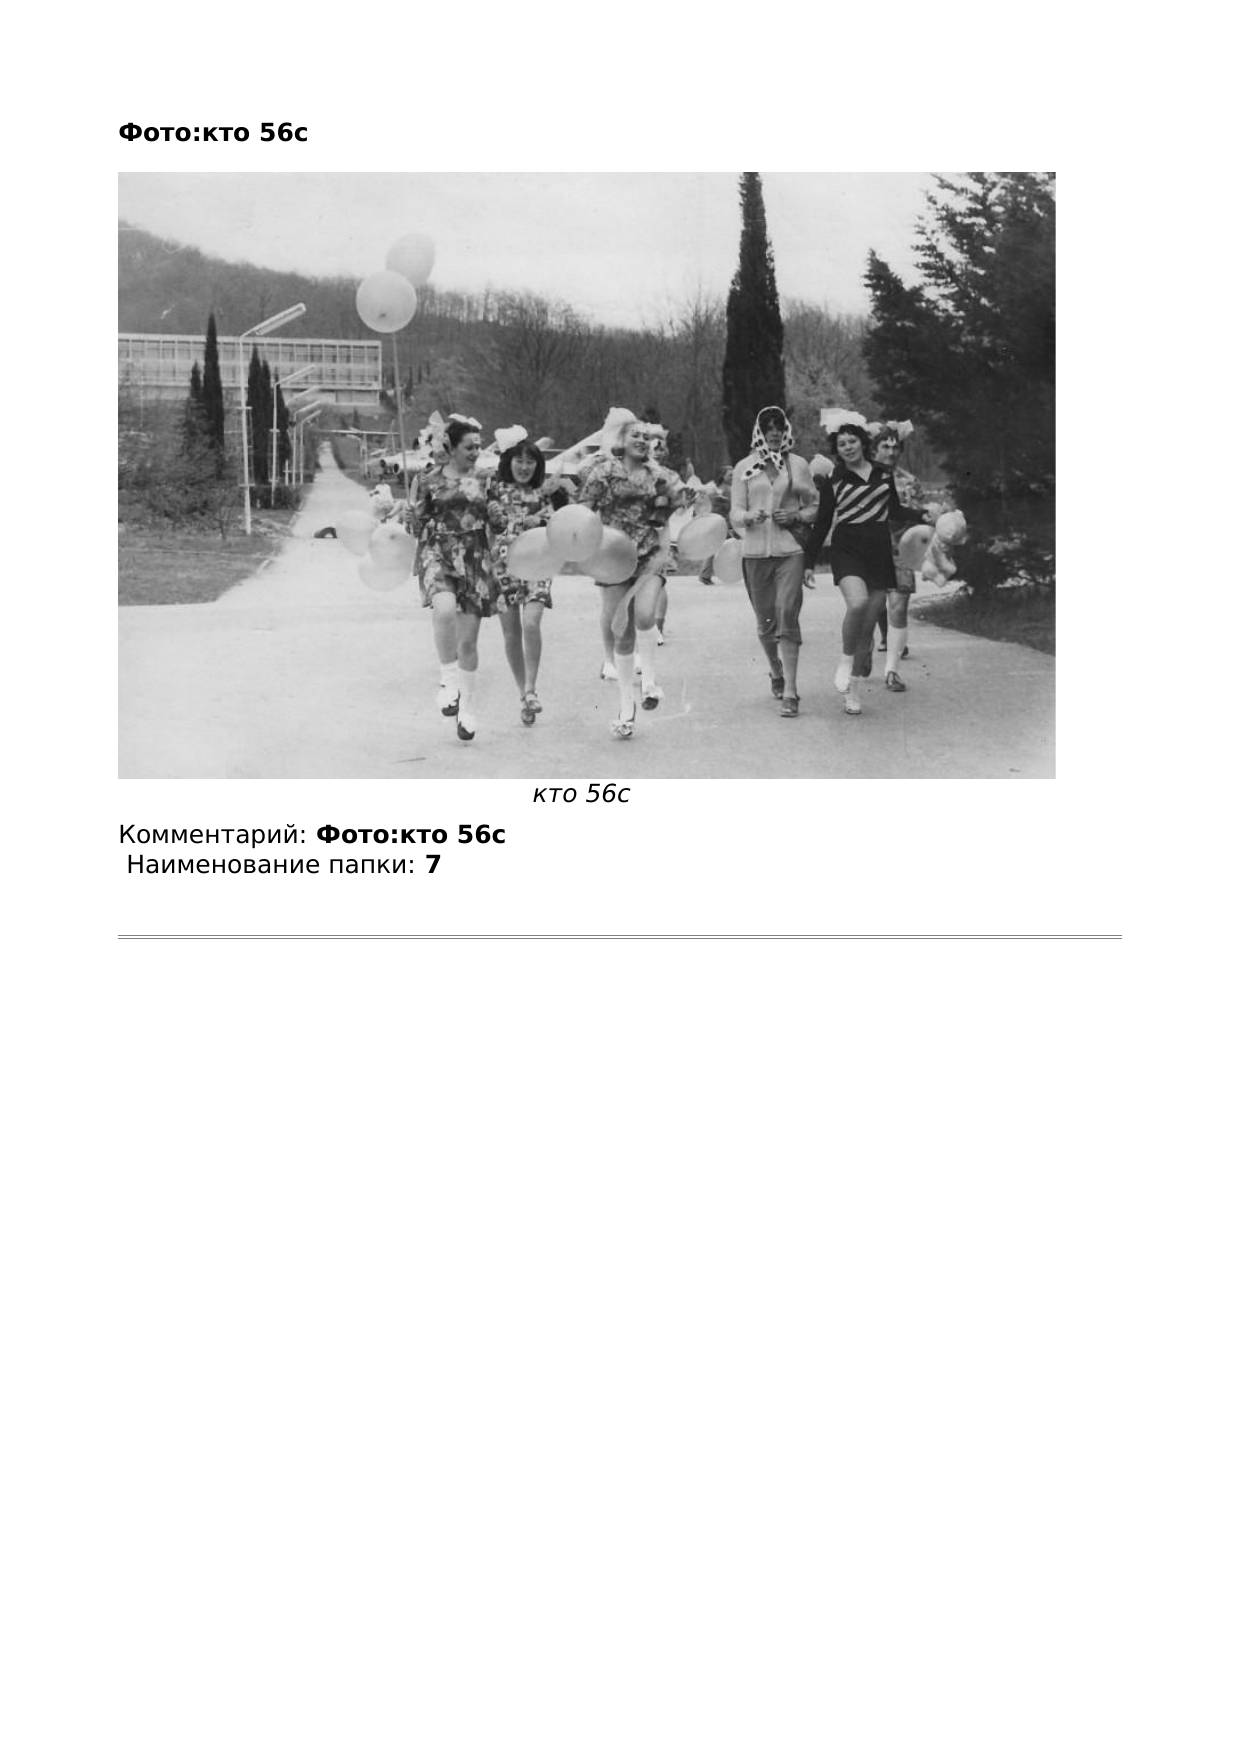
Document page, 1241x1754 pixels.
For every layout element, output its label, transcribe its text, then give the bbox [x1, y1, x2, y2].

text кто 56с [118, 779, 1056, 808]
picture [118, 172, 1056, 779]
subtitle Фото:кто 56с [118, 118, 1122, 147]
text Комментарий: Фото:кто 56с Наименование папки: 7 [118, 821, 1122, 908]
